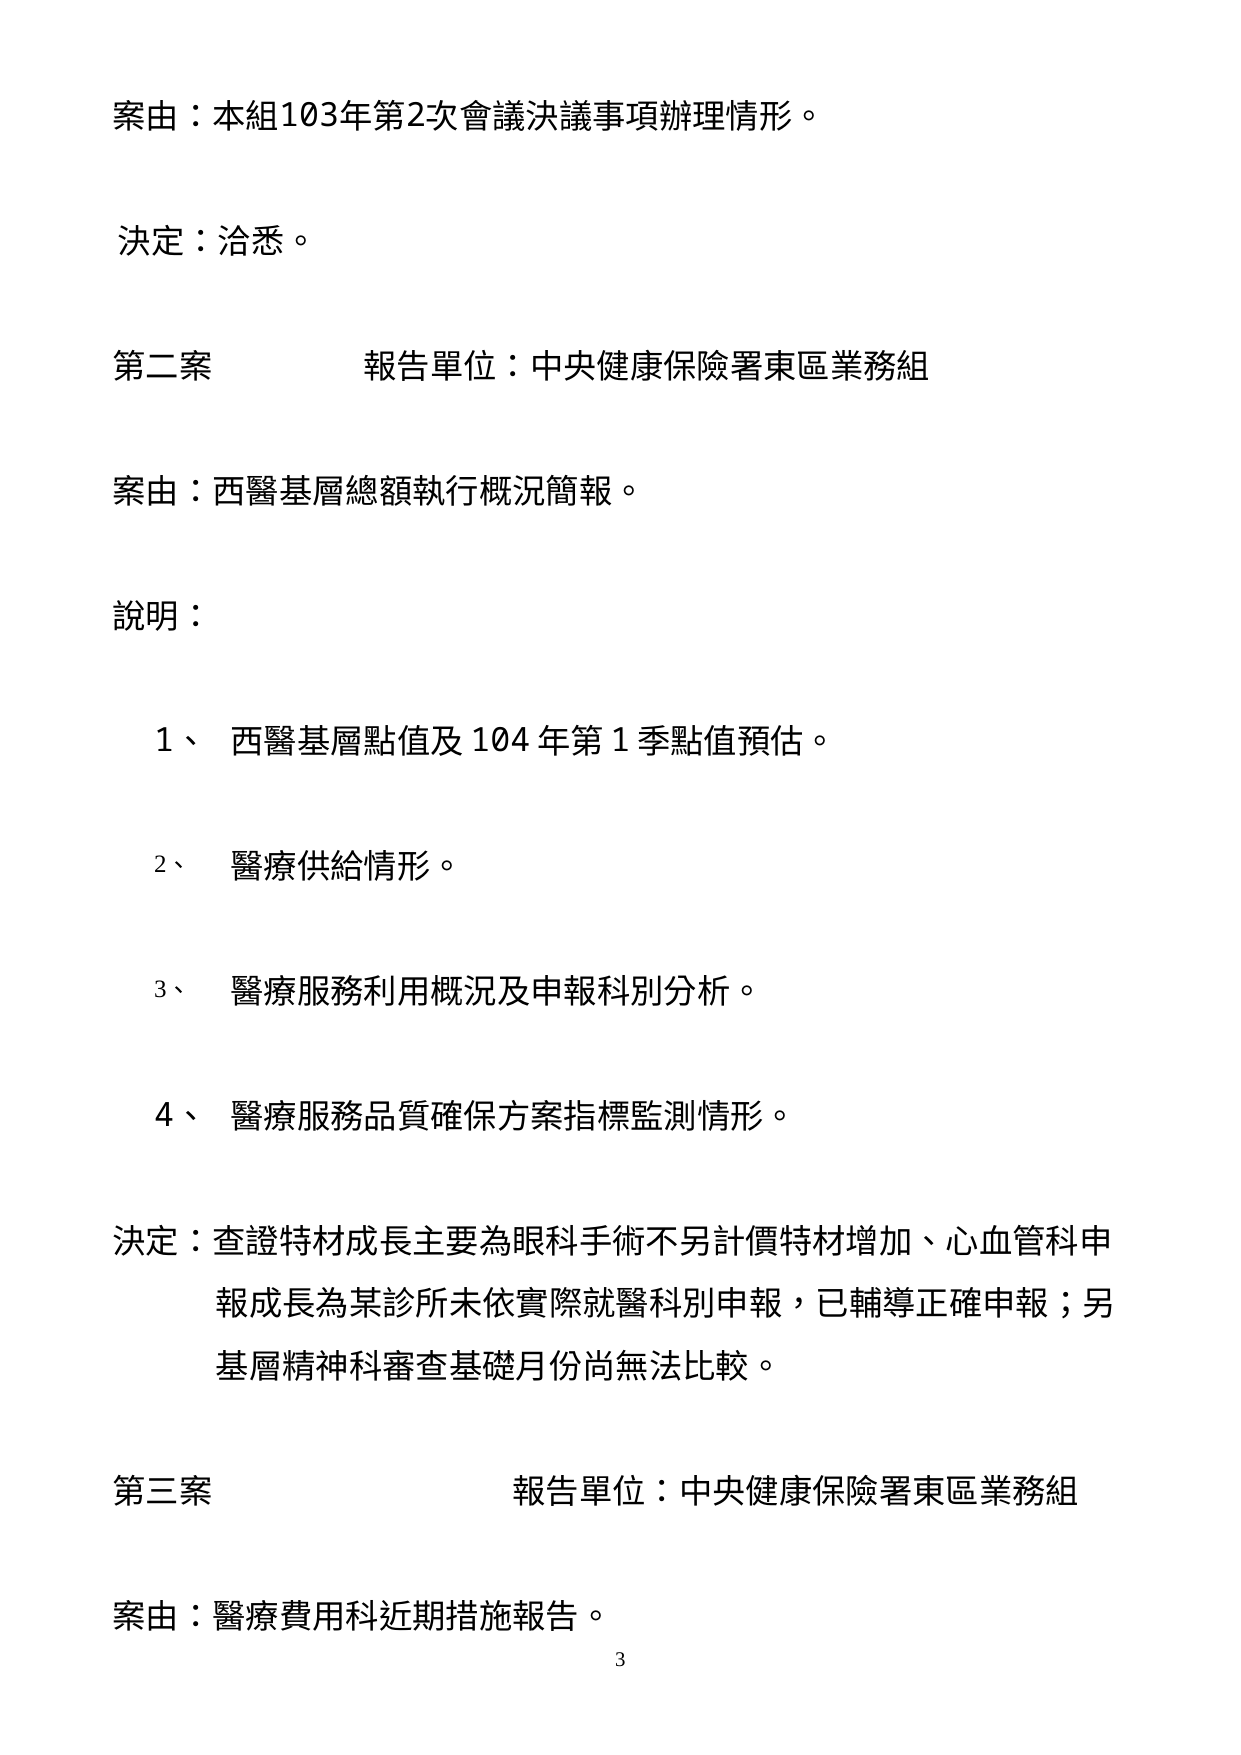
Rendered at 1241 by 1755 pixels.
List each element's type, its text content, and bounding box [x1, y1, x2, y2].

text 決定：查證特材成長主要為眼科手術不另計價特材增加、心血管科申報成長為某診所未依實際就醫科別申報，已輔導正確申報；另基層精神科審查基礎月份尚無法比較。 [112, 1197, 1128, 1384]
list 醫療服務品質確保方案指標監測情形。 [154, 1072, 1128, 1134]
text 決定：洽悉。 [117, 197, 1128, 259]
list 西醫基層點值及104年第1季點值預估。 [154, 697, 1128, 759]
text 案由：醫療費用科近期措施報告。 [112, 1572, 1128, 1634]
text 案由：本組103年第2次會議決議事項辦理情形。 [112, 72, 1128, 134]
list 醫療服務利用概況及申報科別分析。 [154, 947, 1128, 1009]
text 案由：西醫基層總額執行概況簡報。 [112, 447, 1128, 509]
list 醫療供給情形。 [154, 822, 1128, 884]
text 第二案 報告單位：中央健康保險署東區業務組 [112, 322, 1128, 384]
text 說明： [112, 572, 1128, 634]
text 第三案 報告單位：中央健康保險署東區業務組 [112, 1447, 1128, 1509]
